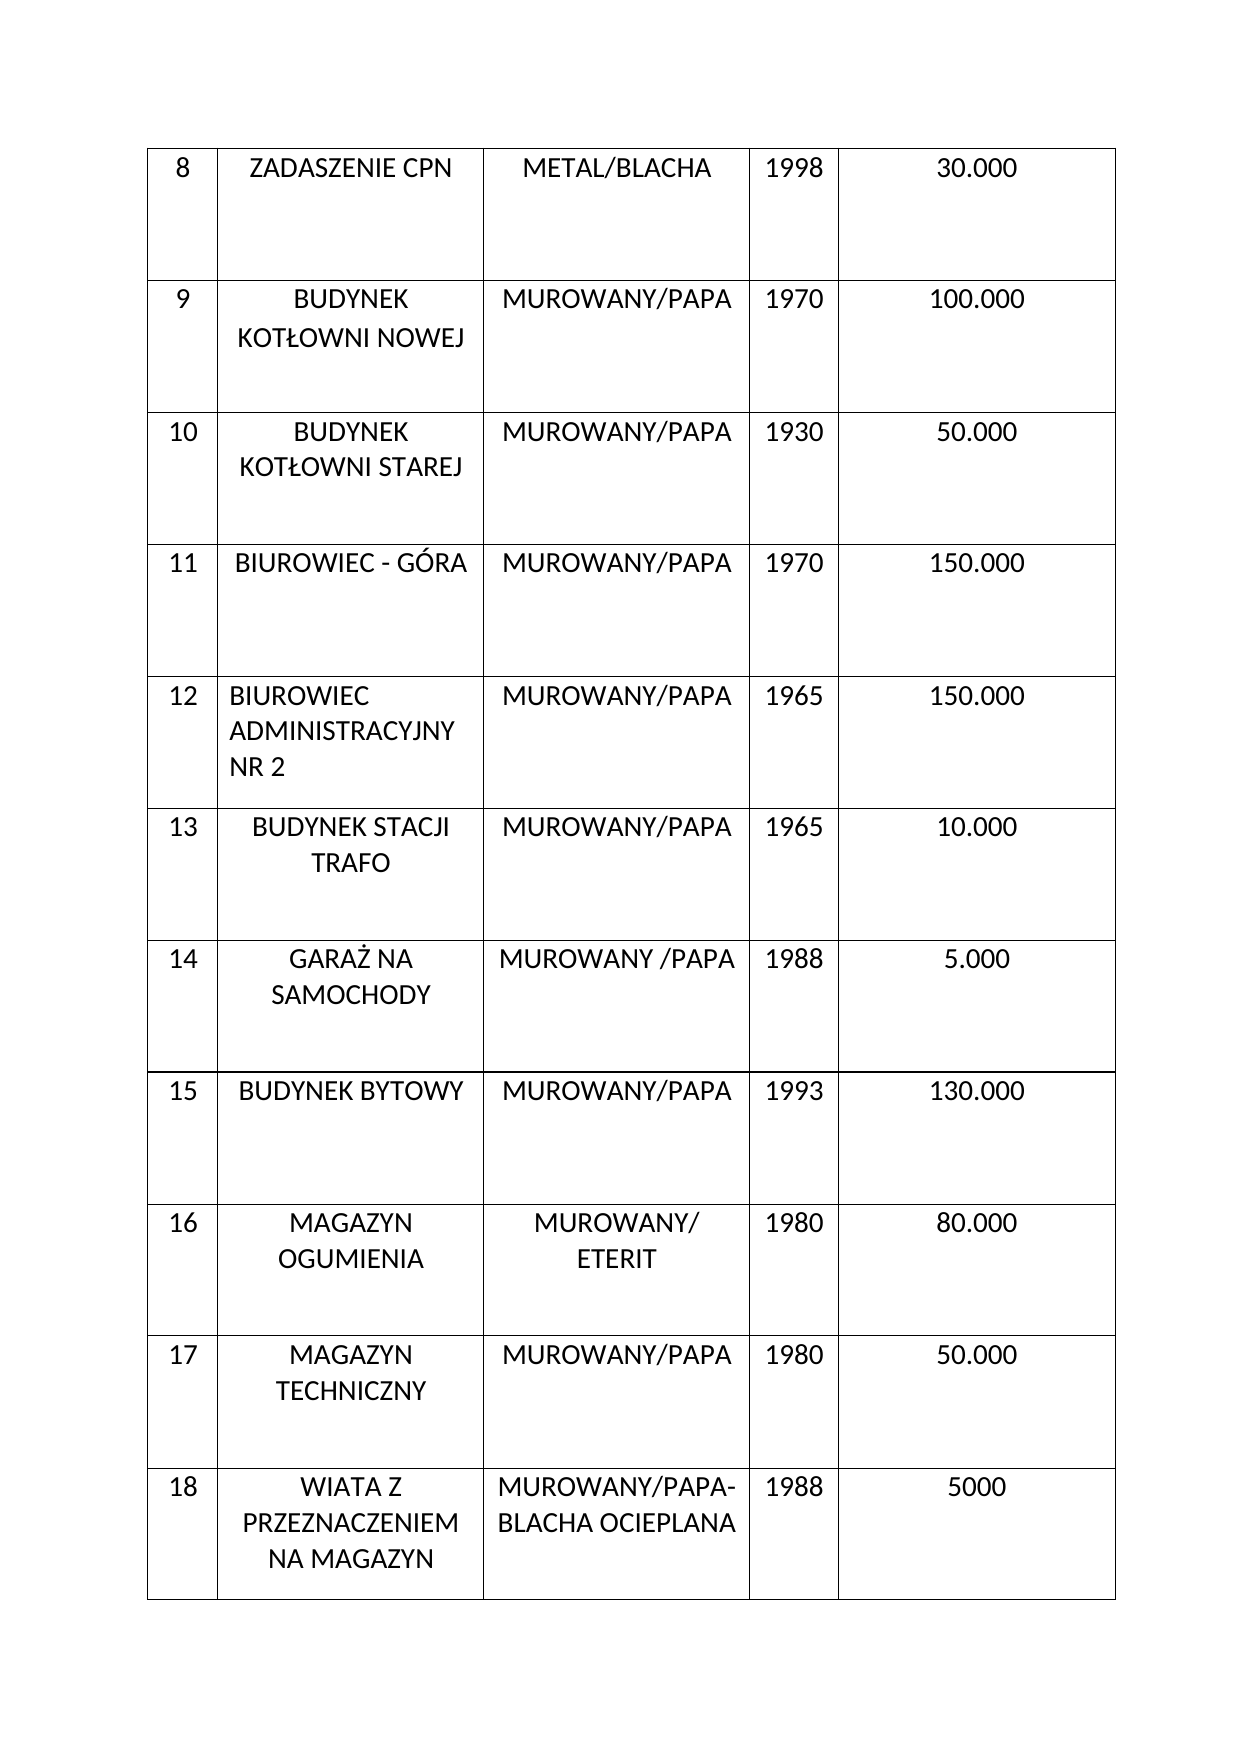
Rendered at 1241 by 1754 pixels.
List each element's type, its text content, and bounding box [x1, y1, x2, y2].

table_cell BUDYNEK STACJI TRAFO [218, 809, 483, 939]
table_cell MUROWANY/PAPA [484, 677, 749, 807]
table_cell 1988 [750, 941, 838, 1071]
table_cell BIUROWIEC - GÓRA [218, 545, 483, 676]
table_cell 15 [148, 1073, 217, 1203]
table_cell 1980 [750, 1336, 838, 1467]
table_cell MUROWANY/PAPA [484, 545, 749, 676]
table_cell 16 [148, 1205, 217, 1335]
table_cell 150.000 [839, 677, 1115, 807]
table_cell 8 [148, 149, 217, 279]
table_cell 1998 [750, 149, 838, 279]
table_cell 1930 [750, 413, 838, 543]
table_cell 5000 [839, 1469, 1115, 1599]
table_cell 1980 [750, 1205, 838, 1335]
table_cell 80.000 [839, 1205, 1115, 1335]
table_cell 1965 [750, 809, 838, 939]
table_cell MAGAZYN TECHNICZNY [218, 1336, 483, 1467]
table_cell BIUROWIEC ADMINISTRACYJNY NR 2 [218, 677, 483, 807]
table_cell 14 [148, 941, 217, 1071]
table_cell BUDYNEK KOTŁOWNI STAREJ [218, 413, 483, 543]
table_cell 11 [148, 545, 217, 676]
table_cell MUROWANY /PAPA [484, 941, 749, 1071]
table_cell 1965 [750, 677, 838, 807]
table_cell 9 [148, 281, 217, 412]
table_cell 130.000 [839, 1073, 1115, 1203]
table_cell BUDYNEK KOTŁOWNI NOWEJ [218, 281, 483, 412]
table_cell BUDYNEK BYTOWY [218, 1073, 483, 1203]
table_cell 30.000 [839, 149, 1115, 279]
table_cell 10 [148, 413, 217, 543]
table_cell 100.000 [839, 281, 1115, 412]
table_cell METAL/BLACHA [484, 149, 749, 279]
table_cell 13 [148, 809, 217, 939]
table_cell MUROWANY/PAPA [484, 281, 749, 412]
table_cell MUROWANY/PAPA [484, 1073, 749, 1203]
table_cell MUROWANY/PAPA- BLACHA OCIEPLANA [484, 1469, 749, 1599]
table_cell 18 [148, 1469, 217, 1599]
table_cell 50.000 [839, 1336, 1115, 1467]
table_cell ZADASZENIE CPN [218, 149, 483, 279]
table_cell 1993 [750, 1073, 838, 1203]
table_cell MAGAZYN OGUMIENIA [218, 1205, 483, 1335]
table_cell 1970 [750, 545, 838, 676]
table_cell MUROWANY/PAPA [484, 1336, 749, 1467]
table_cell 150.000 [839, 545, 1115, 676]
table_cell 1970 [750, 281, 838, 412]
table_cell 1988 [750, 1469, 838, 1599]
table_cell 5.000 [839, 941, 1115, 1071]
table_cell MUROWANY/PAPA [484, 809, 749, 939]
table_cell MUROWANY/ ETERIT [484, 1205, 749, 1335]
table_cell MUROWANY/PAPA [484, 413, 749, 543]
table_cell 17 [148, 1336, 217, 1467]
table_cell GARAŻ NA SAMOCHODY [218, 941, 483, 1071]
table_cell 50.000 [839, 413, 1115, 543]
table_cell WIATA Z PRZEZNACZENIEM NA MAGAZYN [218, 1469, 483, 1599]
table_cell 12 [148, 677, 217, 807]
table_cell 10.000 [839, 809, 1115, 939]
